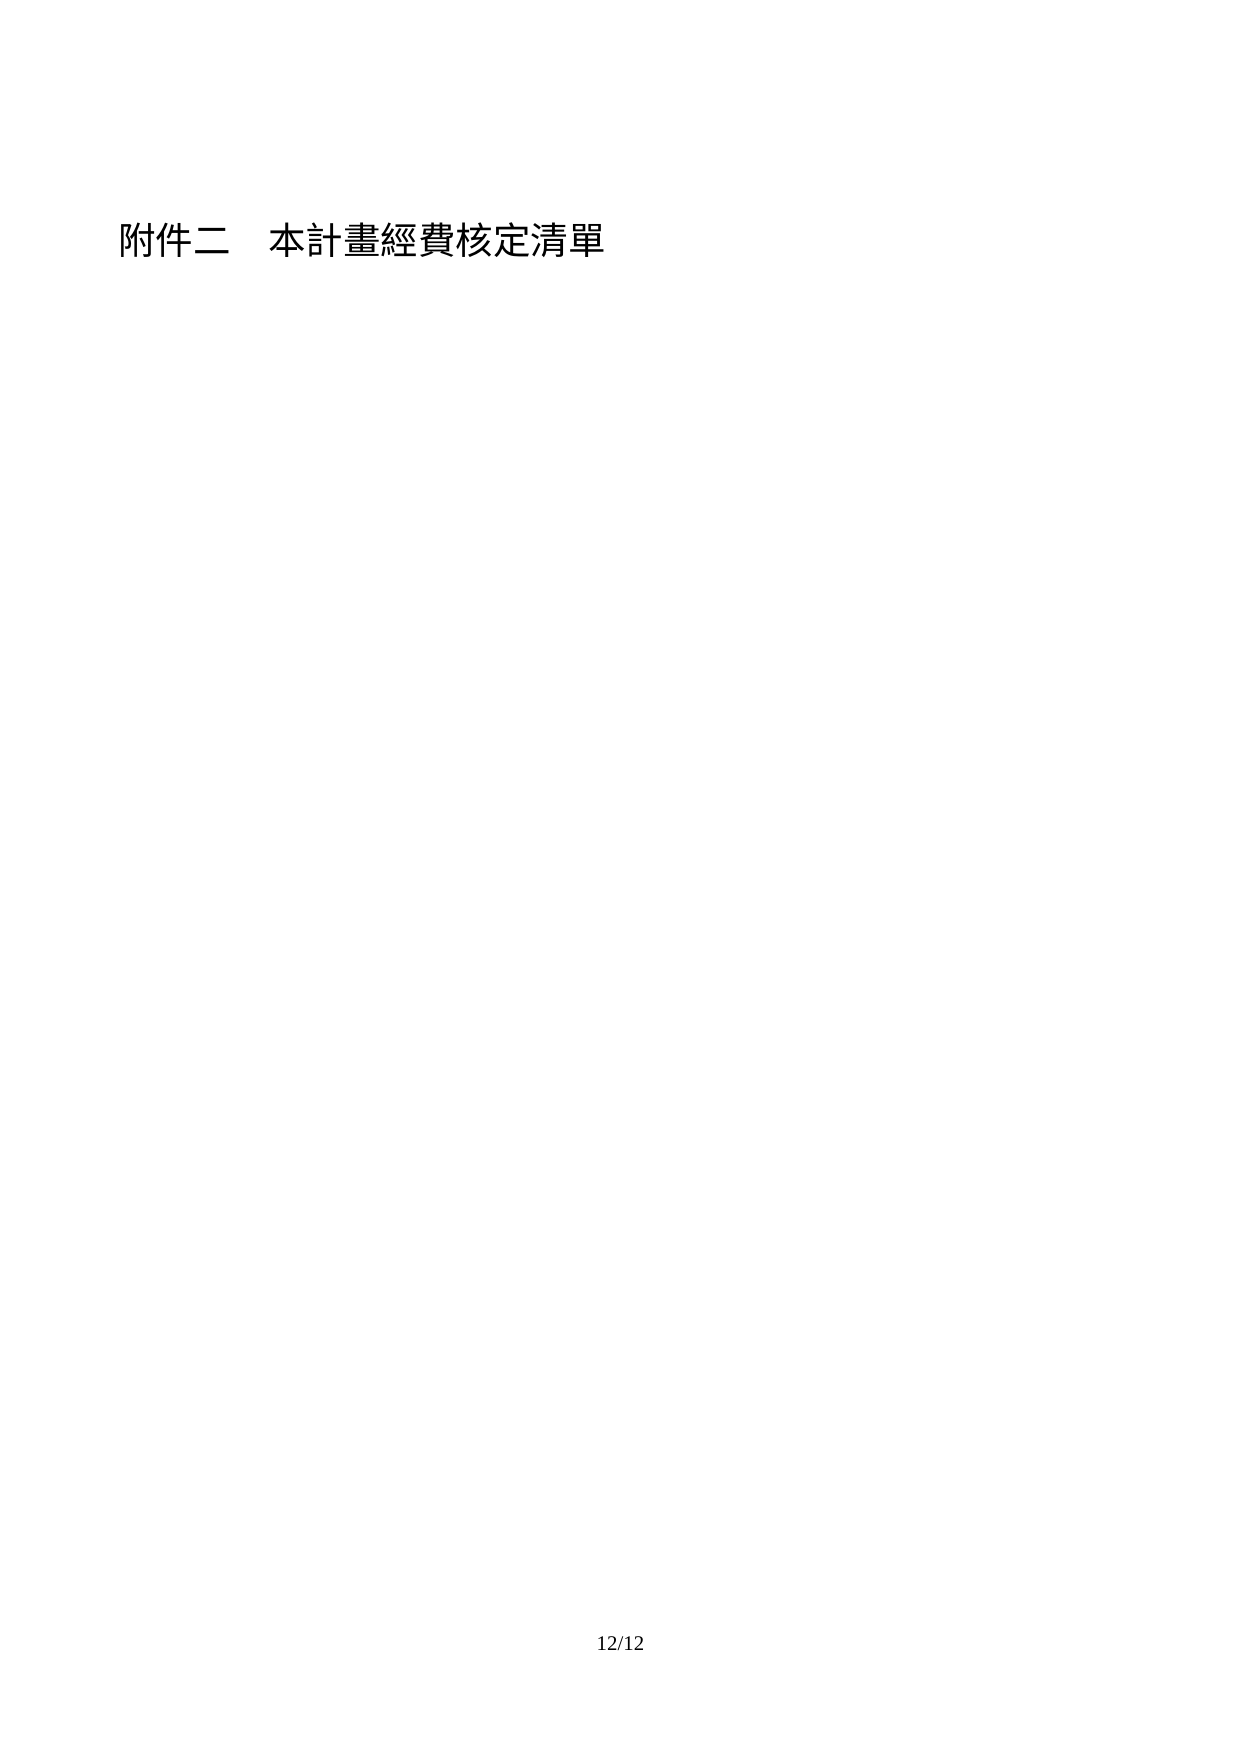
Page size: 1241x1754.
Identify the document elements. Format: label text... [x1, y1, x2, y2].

text 附件二 本計畫經費核定清單 [118, 197, 1122, 259]
